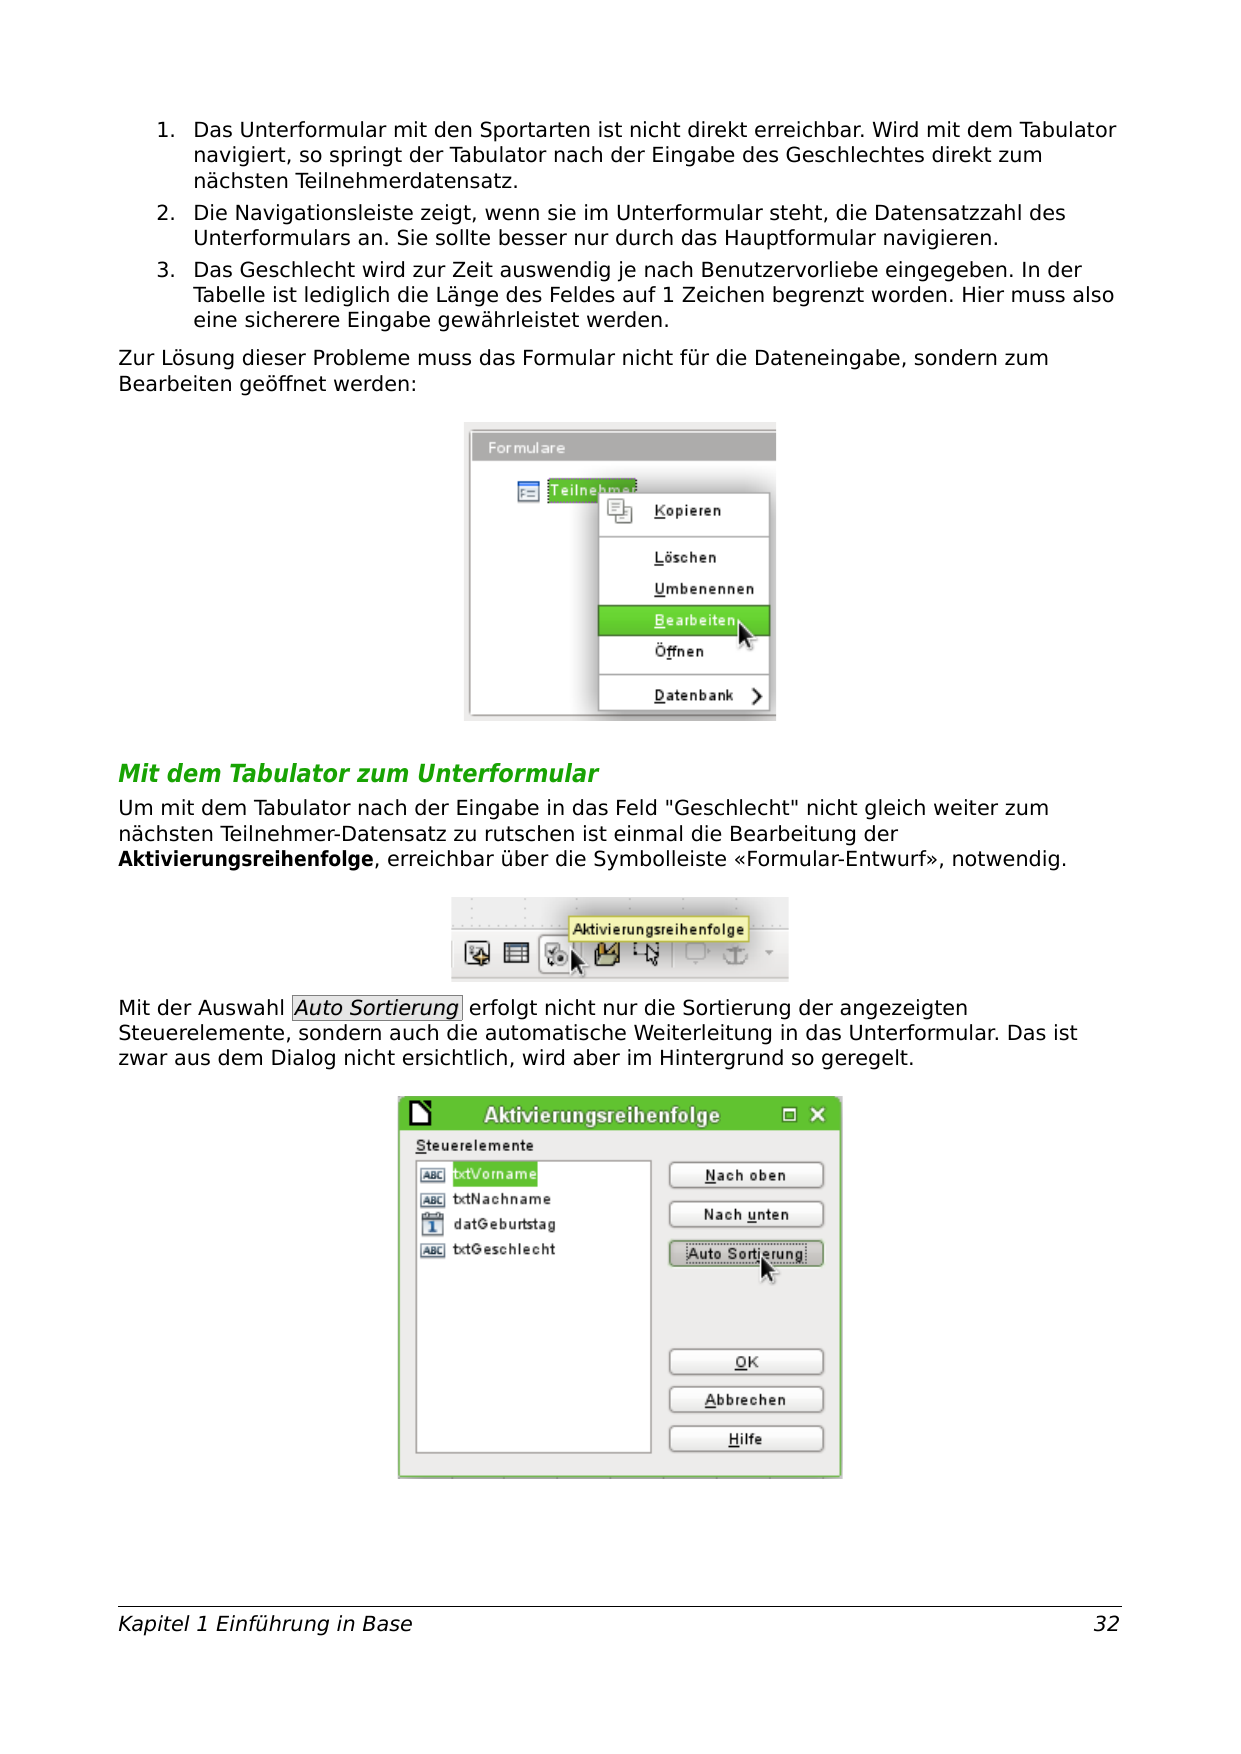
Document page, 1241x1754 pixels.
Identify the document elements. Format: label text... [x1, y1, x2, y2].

picture [397, 1096, 843, 1479]
list Die Navigationsleiste zeigt, wenn sie im Unterformular steht, die Datensatzzahl des Unterformulars an. Sie sollte besser nur durch das Hauptformular navigieren. [156, 201, 1122, 250]
subtitle Mit dem Tabulator zum Unterformular [118, 759, 1122, 788]
picture [463, 422, 777, 721]
text Mit der Auswahl Auto Sortierung erfolgt nicht nur die Sortierung der angezeigten Steuerelemente, sondern auch die automatische Weiterleitung in das Unterformular. Das ist zwar aus dem Dialog nicht ersichtlich, wird aber im Hintergrund so geregelt. [118, 995, 1122, 1071]
text Zur Lösung dieser Probleme muss das Formular nicht für die Dateneingabe, sondern zum Bearbeiten geöffnet werden: [118, 346, 1122, 396]
list Das Unterformular mit den Sportarten ist nicht direkt erreichbar. Wird mit dem Tabulator navigiert, so springt der Tabulator nach der Eingabe des Geschlechtes direkt zum nächsten Teilnehmerdatensatz. [156, 118, 1122, 193]
list Das Geschlecht wird zur Zeit auswendig je nach Benutzervorliebe eingegeben. In der Tabelle ist lediglich die Länge des Feldes auf 1 Zeichen begrenzt worden. Hier muss also eine sicherere Eingabe gewährleistet werden. [156, 258, 1122, 333]
text Um mit dem Tabulator nach der Eingabe in das Feld "Geschlecht" nicht gleich weiter zum nächsten Teilnehmer-Datensatz zu rutschen ist einmal die Bearbeitung der Aktivierungsreihenfolge, erreichbar über die Symbolleiste «Formular-Entwurf», notwendig. [118, 796, 1122, 871]
picture [451, 897, 789, 982]
